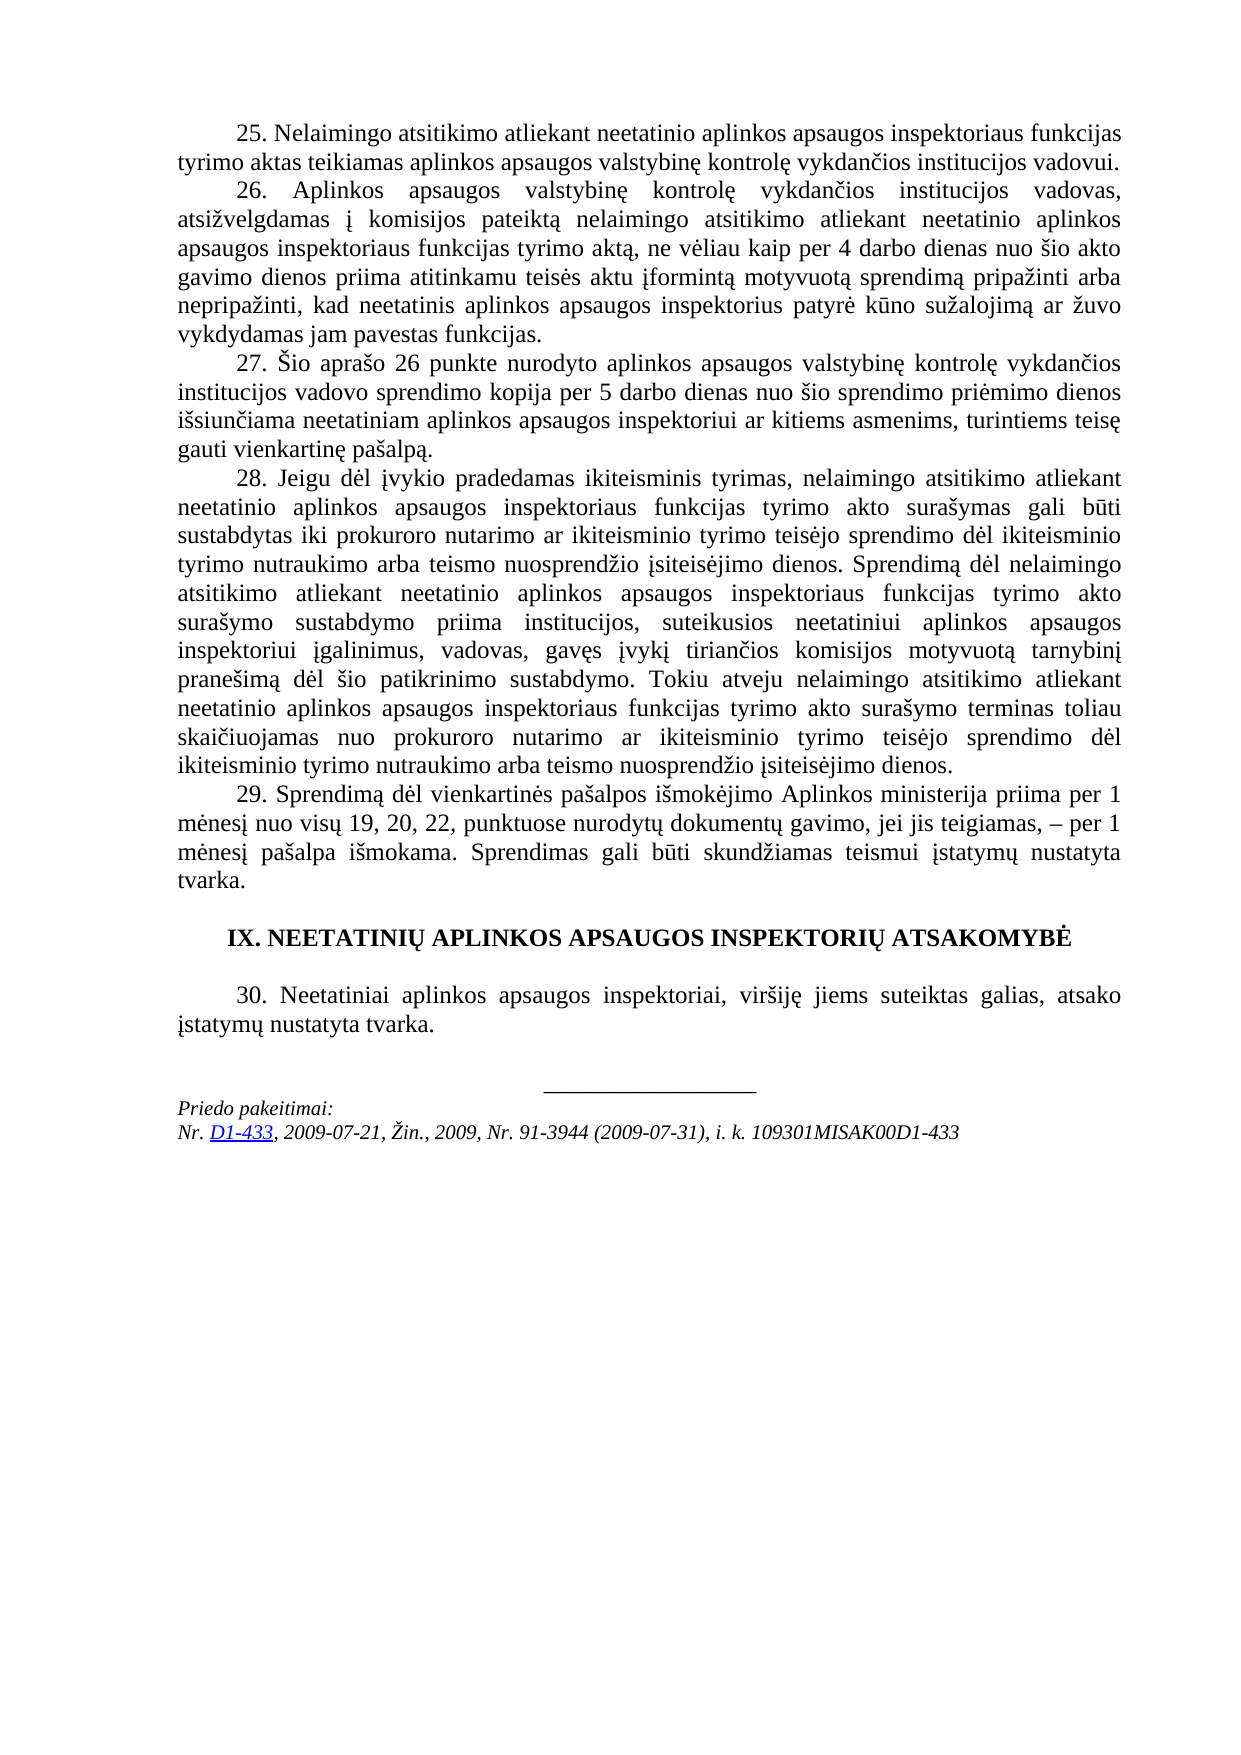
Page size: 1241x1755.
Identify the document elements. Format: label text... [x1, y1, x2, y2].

text 27. Šio aprašo 26 punkte nurodyto aplinkos apsaugos valstybinę kontrolę vykdančios institucijos vadovo sprendimo kopija per 5 darbo dienas nuo šio sprendimo priėmimo dienos išsiunčiama neetatiniam aplinkos apsaugos inspektoriui ar kitiems asmenims, turintiems teisę gauti vienkartinę pašalpą. [177, 348, 1122, 463]
text IX. NEETATINIŲ APLINKOS APSAUGOS INSPEKTORIŲ ATSAKOMYBĖ [177, 923, 1122, 952]
text 25. Nelaimingo atsitikimo atliekant neetatinio aplinkos apsaugos inspektoriaus funkcijas tyrimo aktas teikiamas aplinkos apsaugos valstybinę kontrolę vykdančios institucijos vadovui. [177, 118, 1122, 176]
text Priedo pakeitimai: [177, 1096, 1122, 1120]
text 29. Sprendimą dėl vienkartinės pašalpos išmokėjimo Aplinkos ministerija priima per 1 mėnesį nuo visų 19, 20, 22, punktuose nurodytų dokumentų gavimo, jei jis teigiamas, – per 1 mėnesį pašalpa išmokama. Sprendimas gali būti skundžiamas teismui įstatymų nustatyta tvarka. [177, 779, 1122, 894]
text 30. Neetatiniai aplinkos apsaugos inspektoriai, viršiję jiems suteiktas galias, atsako įstatymų nustatyta tvarka. [177, 981, 1122, 1038]
text 26. Aplinkos apsaugos valstybinę kontrolę vykdančios institucijos vadovas, atsižvelgdamas į komisijos pateiktą nelaimingo atsitikimo atliekant neetatinio aplinkos apsaugos inspektoriaus funkcijas tyrimo aktą, ne vėliau kaip per 4 darbo dienas nuo šio akto gavimo dienos priima atitinkamu teisės aktu įformintą motyvuotą sprendimą pripažinti arba nepripažinti, kad neetatinis aplinkos apsaugos inspektorius patyrė kūno sužalojimą ar žuvo vykdydamas jam pavestas funkcijas. [177, 176, 1122, 348]
text Nr. D1-433, 2009-07-21, Žin., 2009, Nr. 91-3944 (2009-07-31), i. k. 109301MISAK00D1-433 [177, 1120, 1122, 1144]
text _________________ [177, 1067, 1122, 1096]
text 28. Jeigu dėl įvykio pradedamas ikiteisminis tyrimas, nelaimingo atsitikimo atliekant neetatinio aplinkos apsaugos inspektoriaus funkcijas tyrimo akto surašymas gali būti sustabdytas iki prokuroro nutarimo ar ikiteisminio tyrimo teisėjo sprendimo dėl ikiteisminio tyrimo nutraukimo arba teismo nuosprendžio įsiteisėjimo dienos. Sprendimą dėl nelaimingo atsitikimo atliekant neetatinio aplinkos apsaugos inspektoriaus funkcijas tyrimo akto surašymo sustabdymo priima institucijos, suteikusios neetatiniui aplinkos apsaugos inspektoriui įgalinimus, vadovas, gavęs įvykį tiriančios komisijos motyvuotą tarnybinį pranešimą dėl šio patikrinimo sustabdymo. Tokiu atveju nelaimingo atsitikimo atliekant neetatinio aplinkos apsaugos inspektoriaus funkcijas tyrimo akto surašymo terminas toliau skaičiuojamas nuo prokuroro nutarimo ar ikiteisminio tyrimo teisėjo sprendimo dėl ikiteisminio tyrimo nutraukimo arba teismo nuosprendžio įsiteisėjimo dienos. [177, 463, 1122, 779]
